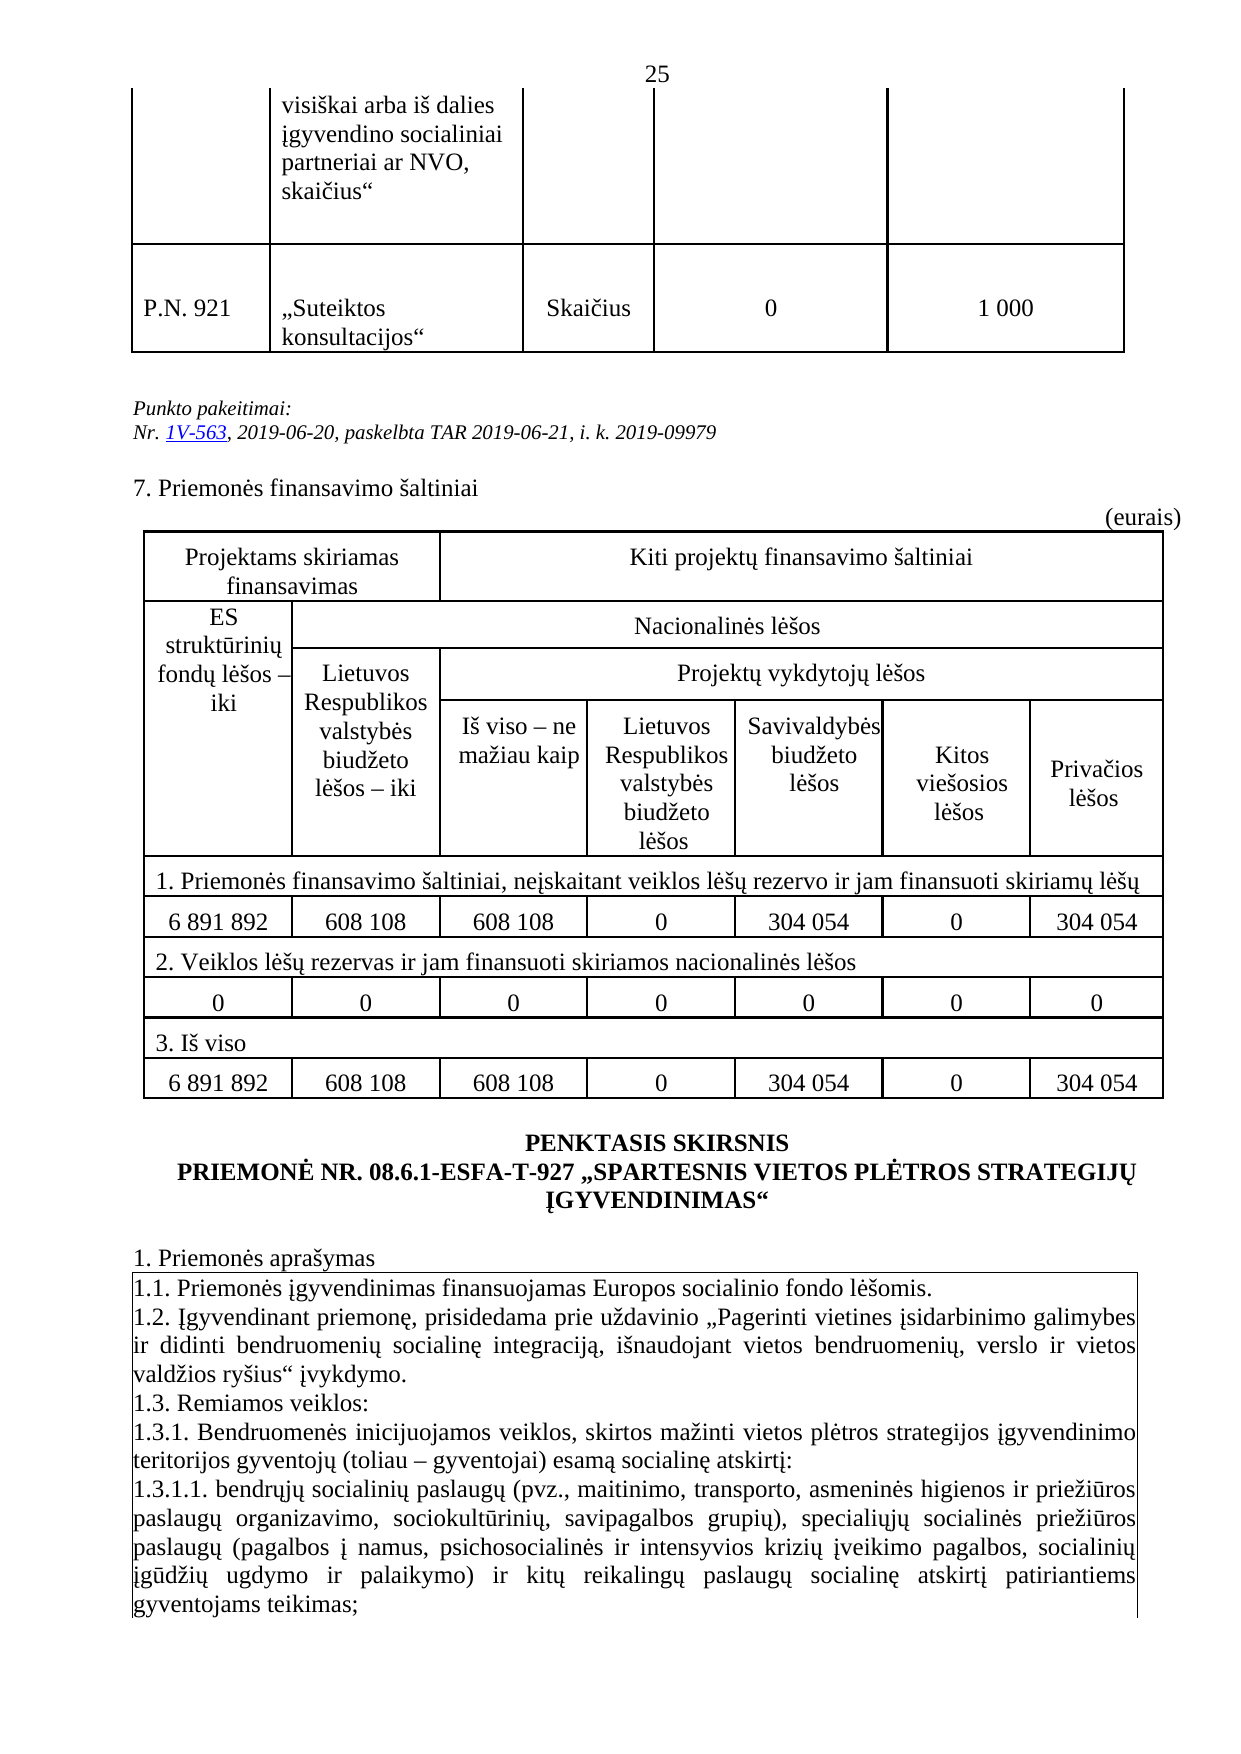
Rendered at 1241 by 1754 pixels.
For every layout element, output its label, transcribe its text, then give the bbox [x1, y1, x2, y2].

text PENKTASIS SKIRSNIS [133, 1128, 1181, 1157]
table_cell [655, 245, 886, 284]
table_cell 0 [884, 1059, 1029, 1097]
text Punkto pakeitimai: [133, 396, 1181, 420]
table_cell 1. Priemonės finansavimo šaltiniai, neįskaitant veiklos lėšų rezervo ir jam finansuoti skiriamų lėšų [145, 857, 1162, 895]
table_cell visiškai arba iš dalies įgyvendino socialiniai partneriai ar NVO, skaičius“ [271, 88, 522, 205]
table_cell [889, 88, 1123, 205]
table_cell 0 [884, 978, 1029, 1016]
table_cell 6 891 892 [145, 897, 291, 936]
text PRIEMONĖ NR. 08.6.1-ESFA-T-927 „SPARTESNIS VIETOS PLĖTROS STRATEGIJŲ ĮGYVENDINIMAS“ [133, 1157, 1181, 1214]
table_cell [524, 205, 653, 243]
table_cell 0 [1031, 978, 1162, 1016]
table_cell 0 [655, 284, 886, 351]
table_cell [655, 205, 886, 243]
table_cell 608 108 [293, 897, 439, 936]
table_cell Lietuvos Respublikos valstybės biudžeto lėšos – iki [293, 649, 439, 855]
table_cell [133, 245, 269, 284]
table_cell 6 891 892 [145, 1059, 291, 1097]
table_cell 0 [884, 897, 1029, 936]
table_cell [133, 88, 269, 205]
table_cell 0 [588, 1059, 734, 1097]
table_cell [524, 88, 653, 205]
table_header Kiti projektų finansavimo šaltiniai [441, 533, 1162, 599]
table_cell Savivaldybės biudžeto lėšos [736, 701, 881, 855]
table_cell 1.3. Remiamos veiklos: 1.3.1. Bendruomenės inicijuojamos veiklos, skirtos mažinti vietos plėtros strategijos įgyvendinimo teritorijos gyventojų (toliau – gyventojai) esamą socialinę atskirtį: 1.3.1.1. bendrųjų socialinių paslaugų (pvz., maitinimo, transporto, asmeninės higienos ir priežiūros paslaugų organizavimo, sociokultūrinių, savipagalbos grupių), specialiųjų socialinės priežiūros paslaugų (pagalbos į namus, psichosocialinės ir intensyvios krizių įveikimo pagalbos, socialinių įgūdžių ugdymo ir palaikymo) ir kitų reikalingų paslaugų socialinę atskirtį patiriantiems gyventojams teikimas; [133, 1388, 1137, 1618]
text (eurais) [133, 502, 1181, 530]
text 1. Priemonės aprašymas [133, 1243, 1181, 1272]
table_cell 0 [736, 978, 881, 1016]
table_cell 0 [588, 897, 734, 936]
table_cell 0 [293, 978, 439, 1016]
table_cell [271, 245, 522, 284]
table_cell 304 054 [736, 1059, 881, 1097]
table_cell 1 000 [889, 284, 1123, 351]
table_cell P.N. 921 [133, 284, 269, 351]
table_cell Iš viso – ne mažiau kaip [441, 701, 586, 855]
table_cell 0 [441, 978, 586, 1016]
table_cell [271, 205, 522, 243]
table_cell Skaičius [524, 284, 653, 351]
table_cell Lietuvos Respublikos valstybės biudžeto lėšos [588, 701, 734, 855]
table_header 1.1. Priemonės įgyvendinimas finansuojamas Europos socialinio fondo lėšomis. [133, 1273, 1137, 1302]
table_cell 304 054 [1031, 897, 1162, 936]
table_header Projektams skiriamas finansavimas [145, 533, 439, 599]
table_cell Projektų vykdytojų lėšos [441, 649, 1162, 699]
table_cell [889, 205, 1123, 243]
table_cell ES struktūrinių fondų lėšos – iki [145, 602, 291, 855]
table_cell [524, 245, 653, 284]
table_cell 608 108 [441, 897, 586, 936]
table_cell „Suteiktos konsultacijos“ [271, 284, 522, 351]
table_cell 0 [145, 978, 291, 1016]
text 7. Priemonės finansavimo šaltiniai [133, 473, 1181, 502]
text Nr. 1V-563, 2019-06-20, paskelbta TAR 2019-06-21, i. k. 2019-09979 [133, 420, 1181, 444]
table_cell [889, 245, 1123, 284]
table_cell Nacionalinės lėšos [293, 602, 1162, 647]
table_cell 608 108 [441, 1059, 586, 1097]
table_cell [133, 205, 269, 243]
table_cell Kitos viešosios lėšos [884, 701, 1029, 855]
table_cell 304 054 [736, 897, 881, 936]
table_cell [655, 88, 886, 205]
table_cell 2. Veiklos lėšų rezervas ir jam finansuoti skiriamos nacionalinės lėšos [145, 938, 1162, 976]
table_cell 304 054 [1031, 1059, 1162, 1097]
table_cell 0 [588, 978, 734, 1016]
table_cell 1.2. Įgyvendinant priemonę, prisidedama prie uždavinio „Pagerinti vietines įsidarbinimo galimybes ir didinti bendruomenių socialinę integraciją, išnaudojant vietos bendruomenių, verslo ir vietos valdžios ryšius“ įvykdymo. [133, 1302, 1137, 1388]
table_cell 3. Iš viso [145, 1019, 1162, 1057]
table_cell Privačios lėšos [1031, 701, 1162, 855]
table_cell 608 108 [293, 1059, 439, 1097]
